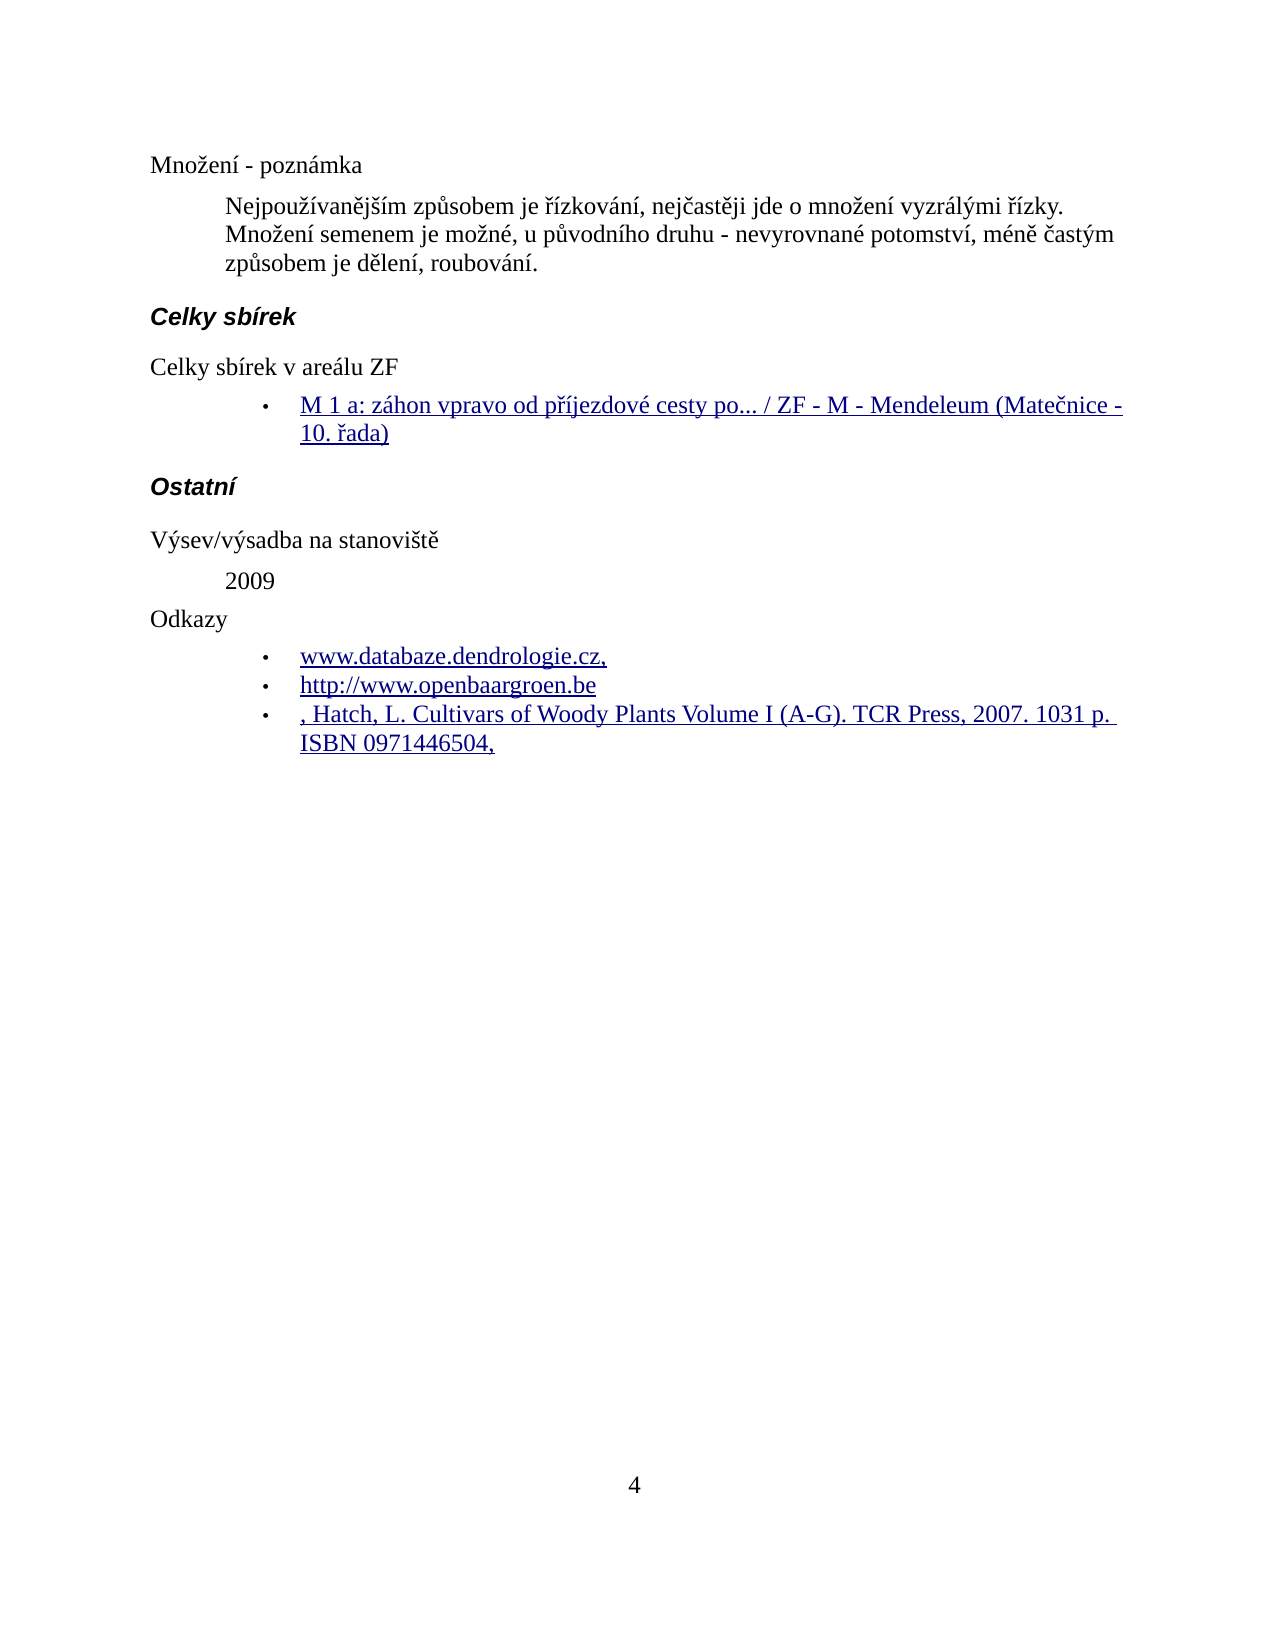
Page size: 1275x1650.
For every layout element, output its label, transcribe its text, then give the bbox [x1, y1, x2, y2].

list , Hatch, L. Cultivars of Woody Plants Volume I (A-G). TCR Press, 2007. 1031 p. ISBN 0971446504, [262, 699, 1125, 756]
text Odkazy [150, 604, 1125, 632]
list www.databaze.dendrologie.cz, [262, 641, 1125, 670]
list M 1 a: záhon vpravo od příjezdové cesty po... / ZF - M - Mendeleum (Matečnice - 10. řada) [262, 390, 1125, 447]
text Nejpoužívanějším způsobem je řízkování, nejčastěji jde o množení vyzrálými řízky. Množení semenem je možné, u původního druhu - nevyrovnané potomství, méně častým způsobem je dělení, roubování. [225, 191, 1125, 277]
text Celky sbírek v areálu ZF [150, 352, 1125, 381]
subtitle Ostatní [150, 472, 1125, 501]
subtitle Celky sbírek [150, 302, 1125, 331]
text Množení - poznámka [150, 150, 1125, 179]
text 2009 [225, 566, 1125, 595]
text Výsev/výsadba na stanoviště [150, 525, 1125, 554]
list http://www.openbaargroen.be [262, 670, 1125, 699]
